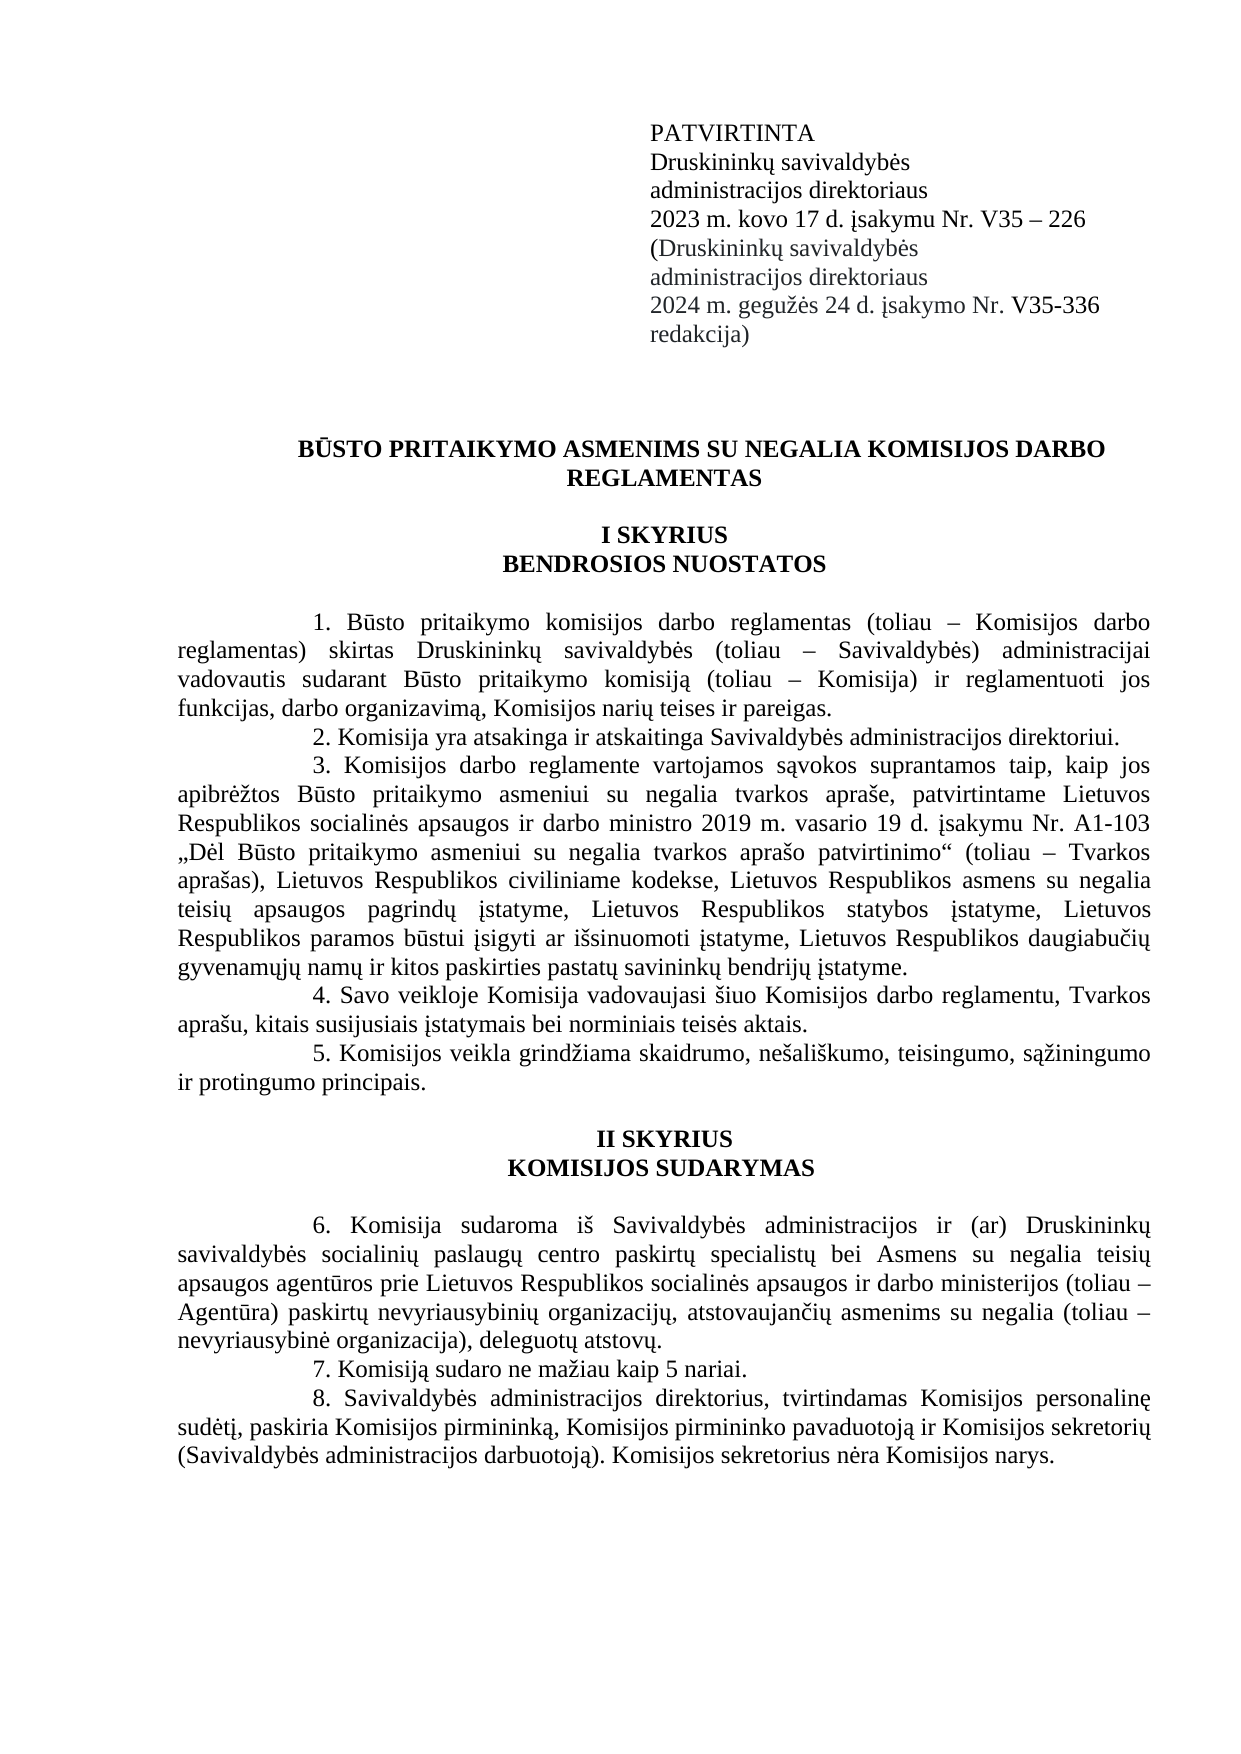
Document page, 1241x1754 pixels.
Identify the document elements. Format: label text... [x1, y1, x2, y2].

text 6. Komisija sudaroma iš Savivaldybės administracijos ir (ar) Druskininkų savivaldybės socialinių paslaugų centro paskirtų specialistų bei Asmens su negalia teisių apsaugos agentūros prie Lietuvos Respublikos socialinės apsaugos ir darbo ministerijos (toliau – Agentūra) paskirtų nevyriausybinių organizacijų, atstovaujančių asmenims su negalia (toliau – nevyriausybinė organizacija), deleguotų atstovų. [177, 1211, 1152, 1354]
text administracijos direktoriaus [177, 262, 1152, 291]
text patvirtinta [177, 118, 1152, 147]
text redakcija) [177, 319, 1152, 348]
text 8. Savivaldybės administracijos direktorius, tvirtindamas Komisijos personalinę sudėtį, paskiria Komisijos pirmininką, Komisijos pirmininko pavaduotoją ir Komisijos sekretorių (Savivaldybės administracijos darbuotoją). Komisijos sekretorius nėra Komisijos narys. [177, 1383, 1152, 1469]
text 1. Būsto pritaikymo komisijos darbo reglamentas (toliau – Komisijos darbo reglamentas) skirtas Druskininkų savivaldybės (toliau – Savivaldybės) administracijai vadovautis sudarant Būsto pritaikymo komisiją (toliau – Komisija) ir reglamentuoti jos funkcijas, darbo organizavimą, Komisijos narių teises ir pareigas. [177, 607, 1152, 722]
text (Druskininkų savivaldybės [177, 233, 1152, 262]
text 2. Komisija yra atsakinga ir atskaitinga Savivaldybės administracijos direktoriui. [177, 722, 1152, 751]
text II SKYRIUS [177, 1124, 1152, 1153]
text Druskininkų savivaldybės [177, 147, 1152, 176]
text 4. Savo veikloje Komisija vadovaujasi šiuo Komisijos darbo reglamentu, Tvarkos aprašu, kitais susijusiais įstatymais bei norminiais teisės aktais. [177, 981, 1152, 1038]
text komisijos sudarymas [177, 1153, 1152, 1182]
text administracijos direktoriaus [177, 176, 1152, 204]
text I SKYRIUS [177, 521, 1152, 549]
text 3. Komisijos darbo reglamente vartojamos sąvokos suprantamos taip, kaip jos apibrėžtos Būsto pritaikymo asmeniui su negalia tvarkos apraše, patvirtintame Lietuvos Respublikos socialinės apsaugos ir darbo ministro 2019 m. vasario 19 d. įsakymu Nr. A1-103 „Dėl Būsto pritaikymo asmeniui su negalia tvarkos aprašo patvirtinimo“ (toliau – Tvarkos aprašas), Lietuvos Respublikos civiliniame kodekse, Lietuvos Respublikos asmens su negalia teisių apsaugos pagrindų įstatyme, Lietuvos Respublikos statybos įstatyme, Lietuvos Respublikos paramos būstui įsigyti ar išsinuomoti įstatyme, Lietuvos Respublikos daugiabučių gyvenamųjų namų ir kitos paskirties pastatų savininkų bendrijų įstatyme. [177, 751, 1152, 981]
text 5. Komisijos veikla grindžiama skaidrumo, nešališkumo, teisingumo, sąžiningumo ir protingumo principais. [177, 1038, 1152, 1096]
text 7. Komisiją sudaro ne mažiau kaip 5 nariai. [177, 1354, 1152, 1383]
text Būsto pritaikymo ASMENIMS SU NEGALIA komisijos DARBO REGLAMENTAS [177, 434, 1152, 492]
text 2024 m. gegužės 24 d. įsakymo Nr. V35-336 [177, 291, 1152, 319]
text Bendrosios nuostatos [177, 549, 1152, 578]
text 2023 m. kovo 17 d. įsakymu Nr. V35 – 226 [177, 204, 1152, 233]
